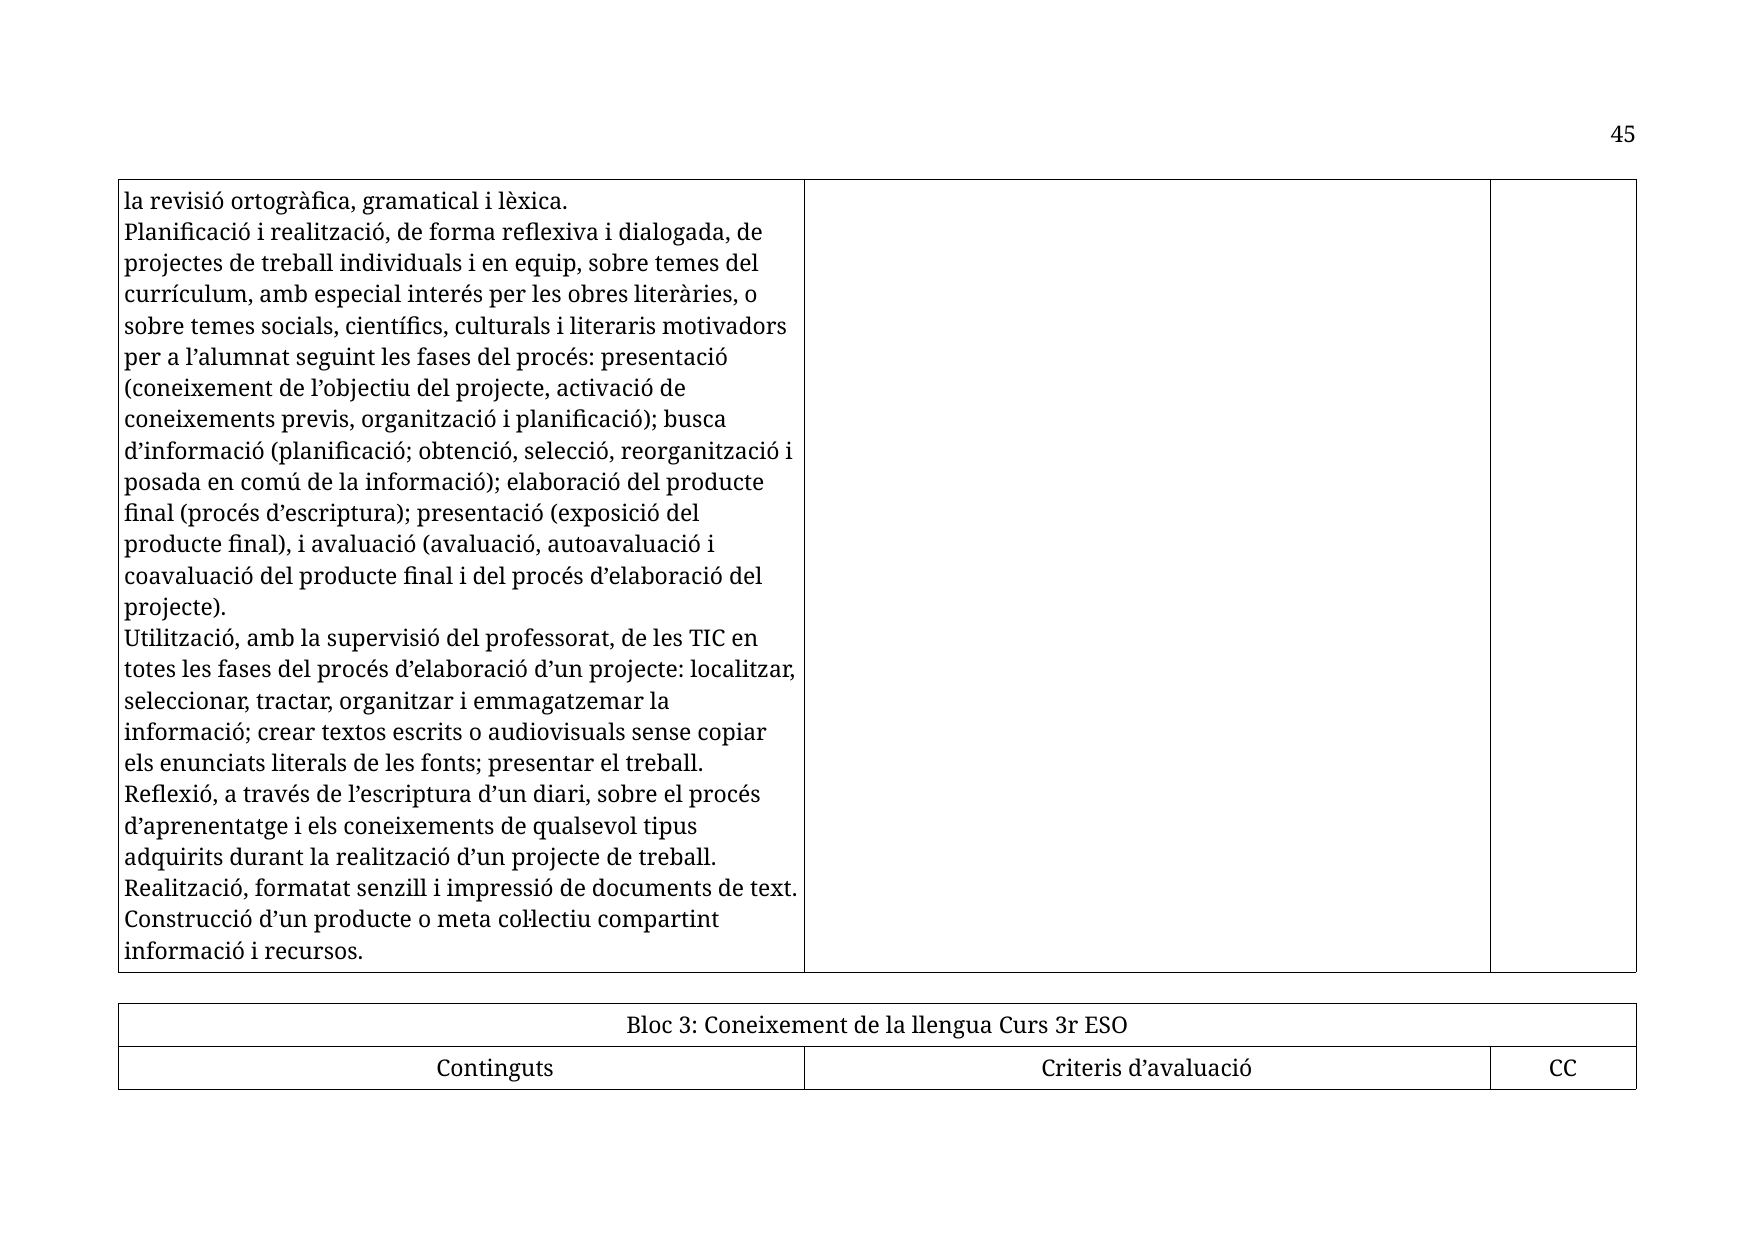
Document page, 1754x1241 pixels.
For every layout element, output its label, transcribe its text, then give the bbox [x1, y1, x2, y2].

table_header Bloc 3: Coneixement de la llengua Curs 3r ESO [119, 1004, 1636, 1046]
table_cell Criteris d’avaluació [805, 1047, 1490, 1089]
table_cell la revisió ortogràfica, gramatical i lèxica. Planificació i realització, de forma reflexiva i dialogada, de projectes de treball individuals i en equip, sobre temes del currículum, amb especial interés per les obres literàries, o sobre temes socials, científics, culturals i literaris motivadors per a l’alumnat seguint les fases del procés: presentació (coneixement de l’objectiu del projecte, activació de coneixements previs, organització i planificació); busca d’informació (planificació; obtenció, selecció, reorganització i posada en comú de la informació); elaboració del producte final (procés d’escriptura); presentació (exposició del producte final), i avaluació (avaluació, autoavaluació i coavaluació del producte final i del procés d’elaboració del projecte). Utilització, amb la supervisió del professorat, de les TIC en totes les fases del procés d’elaboració d’un projecte: localitzar, seleccionar, tractar, organitzar i emmagatzemar la informació; crear textos escrits o audiovisuals sense copiar els enunciats literals de les fonts; presentar el treball. Reflexió, a través de l’escriptura d’un diari, sobre el procés d’aprenentatge i els coneixements de qualsevol tipus adquirits durant la realització d’un projecte de treball. Realització, formatat senzill i impressió de documents de text. Construcció d’un producte o meta col·lectiu compartint informació i recursos. [119, 180, 804, 972]
table_cell [1491, 180, 1636, 972]
table_cell CC [1491, 1047, 1636, 1089]
table_cell [805, 180, 1490, 972]
table_cell Continguts [119, 1047, 804, 1089]
